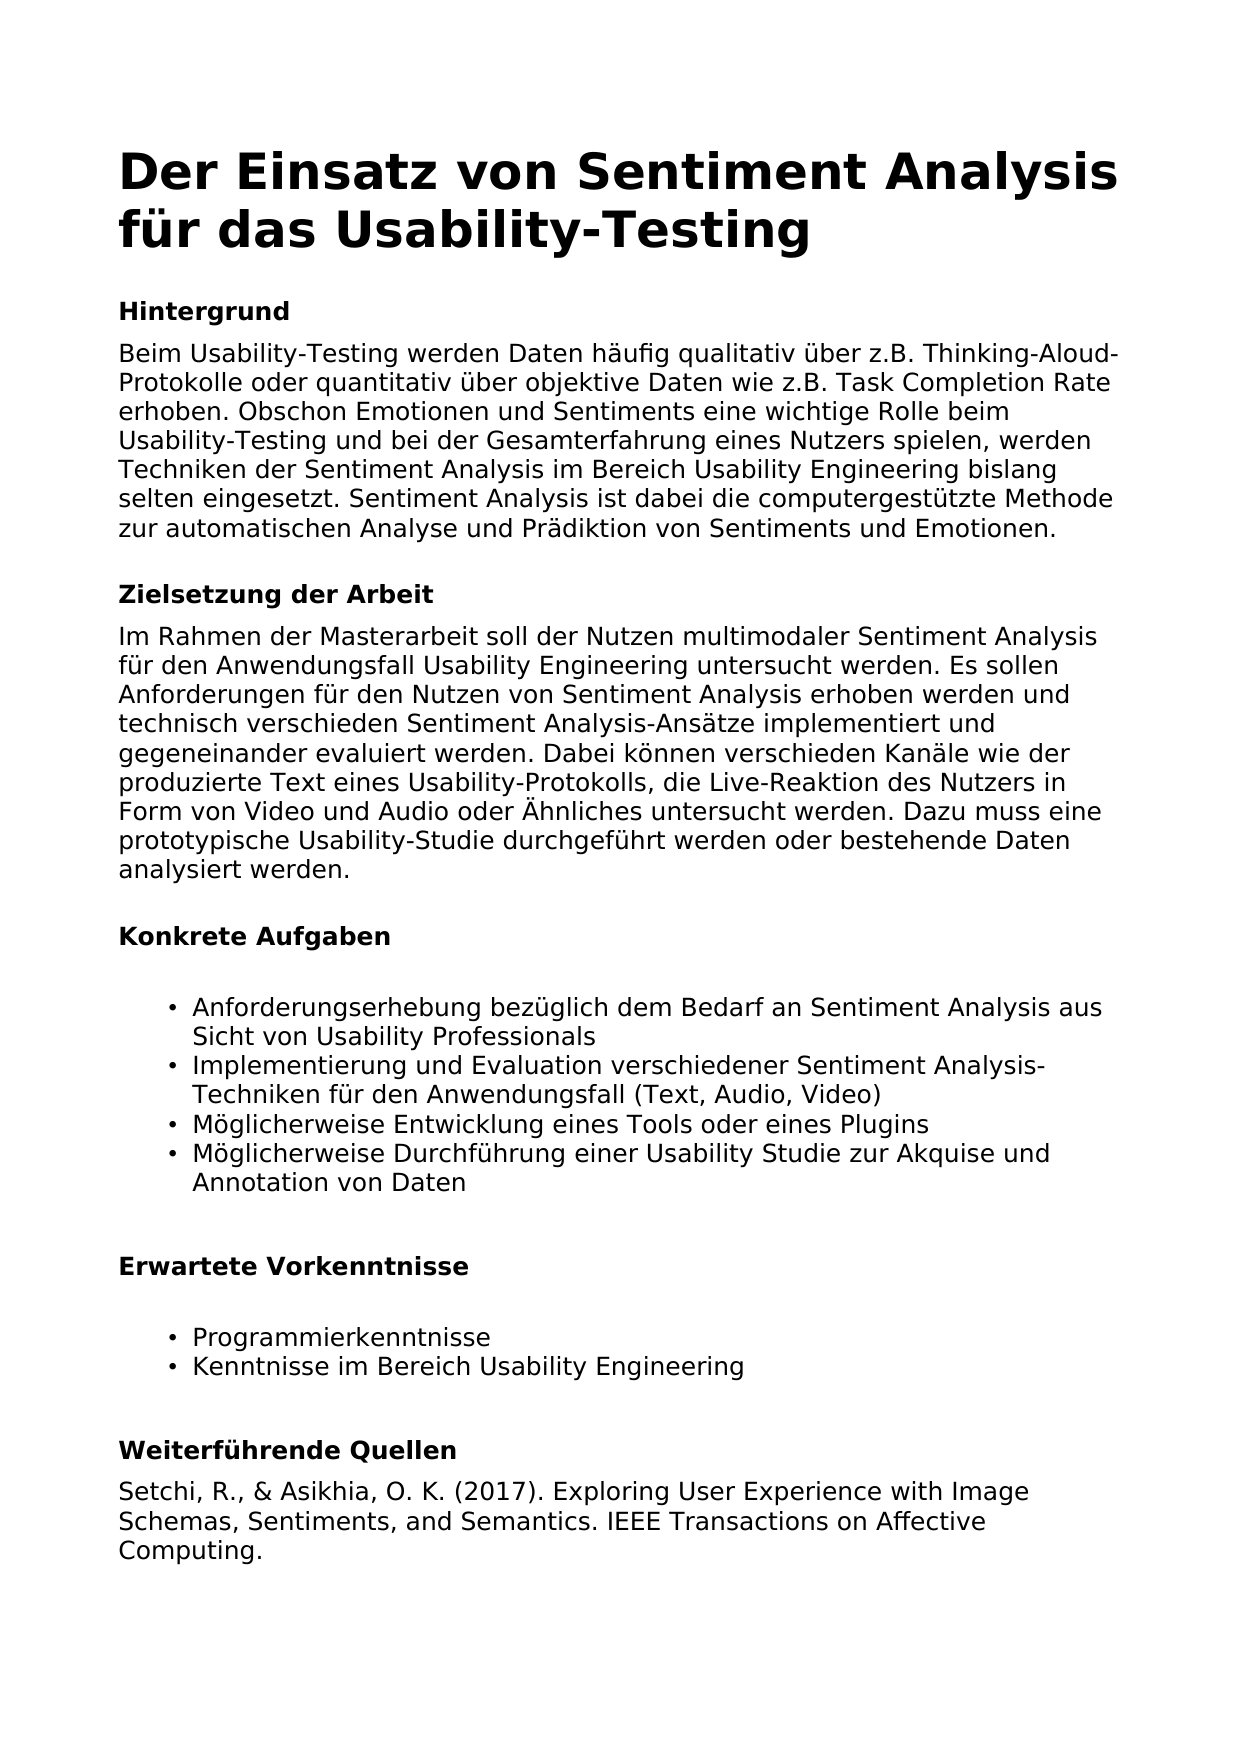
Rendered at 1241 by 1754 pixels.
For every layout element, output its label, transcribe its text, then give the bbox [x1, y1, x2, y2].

subtitle Zielsetzung der Arbeit [118, 580, 1122, 609]
subtitle Erwartete Vorkenntnisse [118, 1252, 1122, 1281]
text Beim Usability-Testing werden Daten häufig qualitativ über z.B. Thinking-Aloud-Protokolle oder quantitativ über objektive Daten wie z.B. Task Completion Rate erhoben. Obschon Emotionen und Sentiments eine wichtige Rolle beim Usability-Testing und bei der Gesamterfahrung eines Nutzers spielen, werden Techniken der Sentiment Analysis im Bereich Usability Engineering bislang selten eingesetzt. Sentiment Analysis ist dabei die computergestützte Methode zur automatischen Analyse und Prädiktion von Sentiments und Emotionen. [118, 339, 1122, 543]
list Kenntnisse im Bereich Usability Engineering [177, 1352, 1122, 1381]
subtitle Hintergrund [118, 297, 1122, 326]
subtitle Der Einsatz von Sentiment Analysis für das Usability-Testing [118, 143, 1122, 259]
list Implementierung und Evaluation verschiedener Sentiment Analysis-Techniken für den Anwendungsfall (Text, Audio, Video) [177, 1052, 1122, 1110]
text Setchi, R., & Asikhia, O. K. (2017). Exploring User Experience with Image Schemas, Sentiments, and Semantics. IEEE Transactions on Affective Computing. [118, 1477, 1122, 1565]
list Möglicherweise Entwicklung eines Tools oder eines Plugins [177, 1110, 1122, 1139]
subtitle Konkrete Aufgaben [118, 922, 1122, 951]
list Möglicherweise Durchführung einer Usability Studie zur Akquise und Annotation von Daten [177, 1139, 1122, 1197]
text Im Rahmen der Masterarbeit soll der Nutzen multimodaler Sentiment Analysis für den Anwendungsfall Usability Engineering untersucht werden. Es sollen Anforderungen für den Nutzen von Sentiment Analysis erhoben werden und technisch verschieden Sentiment Analysis-Ansätze implementiert und gegeneinander evaluiert werden. Dabei können verschieden Kanäle wie der produzierte Text eines Usability-Protokolls, die Live-Reaktion des Nutzers in Form von Video und Audio oder Ähnliches untersucht werden. Dazu muss eine prototypische Usability-Studie durchgeführt werden oder bestehende Daten analysiert werden. [118, 622, 1122, 884]
subtitle Weiterführende Quellen [118, 1436, 1122, 1465]
list Anforderungserhebung bezüglich dem Bedarf an Sentiment Analysis aus Sicht von Usability Professionals [177, 993, 1122, 1052]
list Programmierkenntnisse [177, 1323, 1122, 1352]
